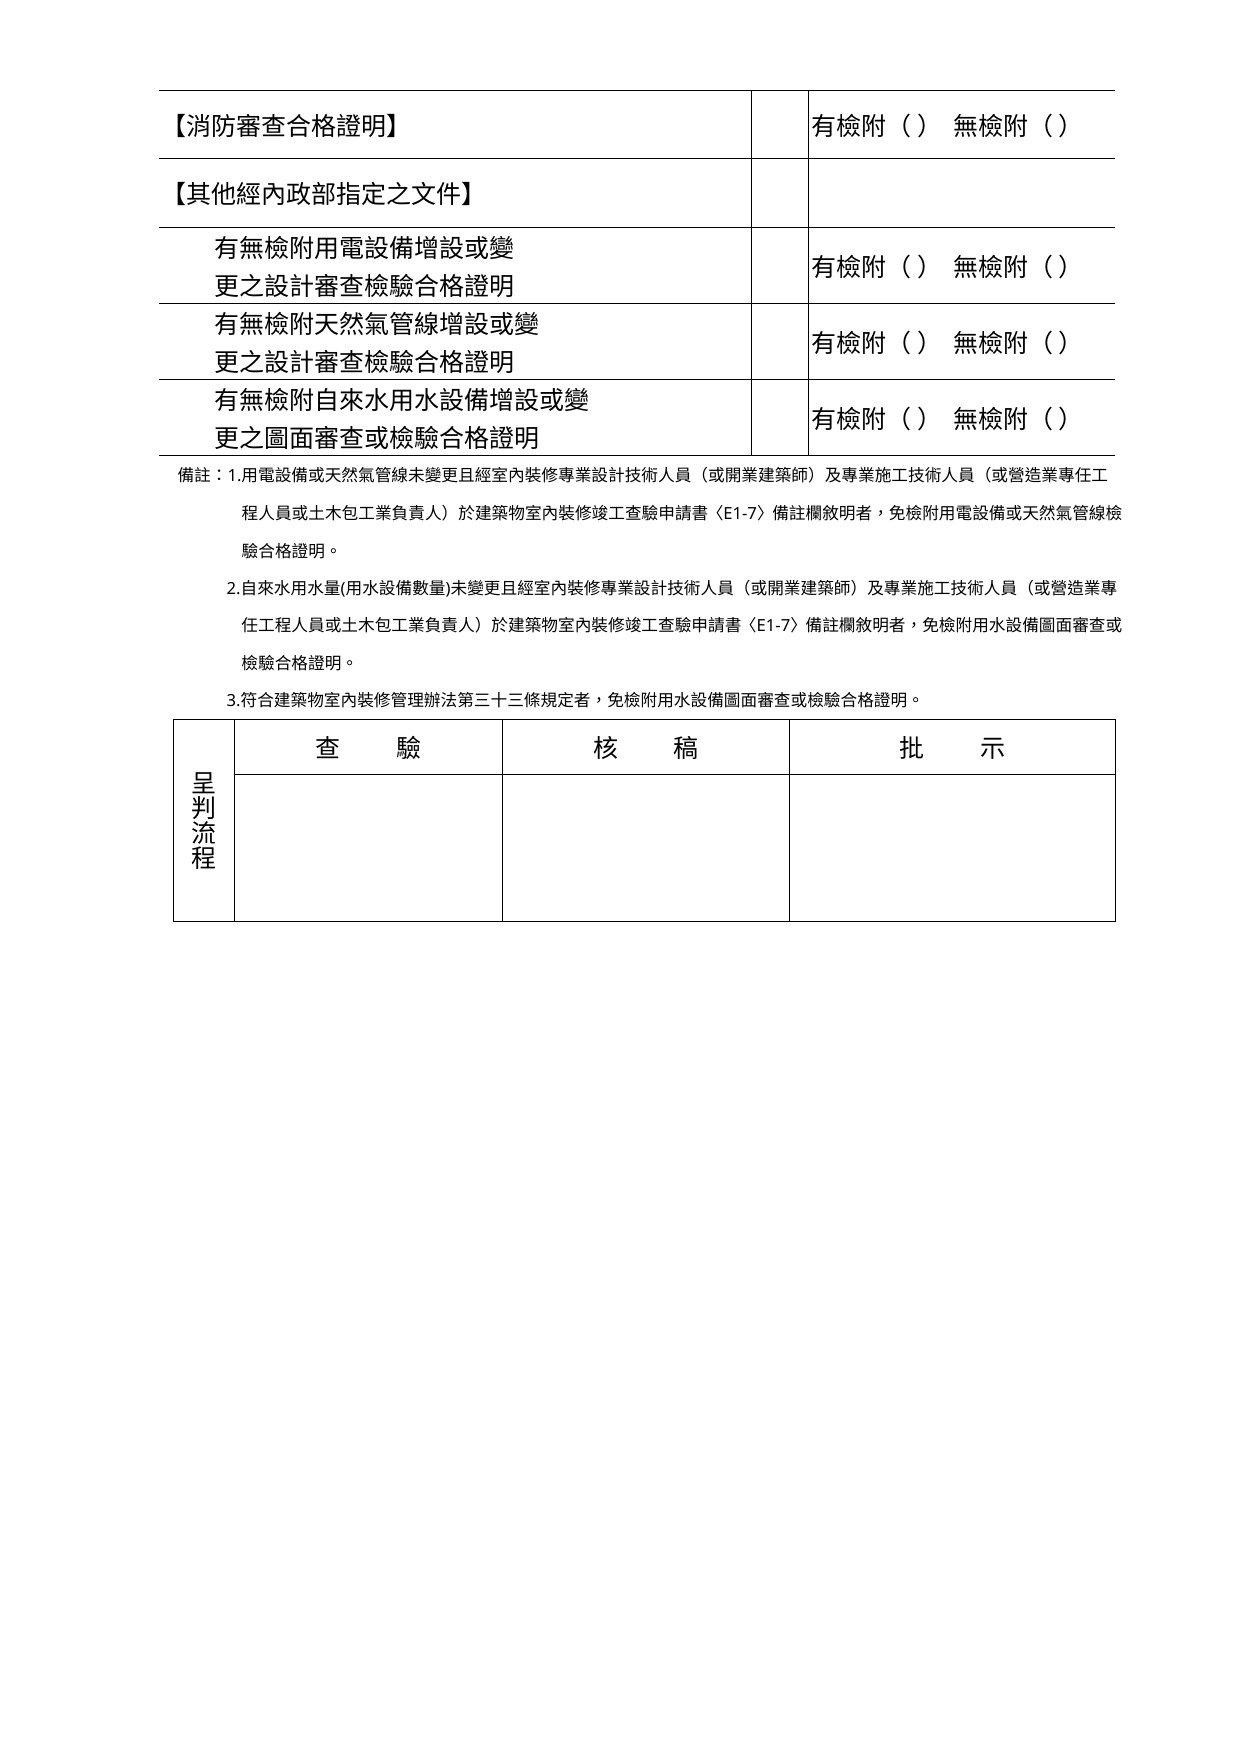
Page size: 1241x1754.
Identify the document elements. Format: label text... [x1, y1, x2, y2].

table_cell 有檢附（ ） 無檢附（ ） [809, 304, 1114, 379]
table_cell 有檢附（ ） 無檢附（ ） [809, 91, 1114, 158]
table_cell 有檢附（ ） 無檢附（ ） [809, 380, 1114, 455]
text 3.符合建築物室內裝修管理辦法第三十三條規定者，免檢附用水設備圖面審查或檢驗合格證明。 [226, 681, 1122, 718]
table_cell [790, 775, 1115, 921]
table_cell [809, 159, 1114, 227]
table_cell [752, 228, 808, 303]
table_cell [752, 91, 808, 158]
table_header 呈判流程 [174, 720, 234, 921]
text 備註：1.用電設備或天然氣管線未變更且經室內裝修專業設計技術人員（或開業建築師）及專業施工技術人員（或營造業專任工程人員或土木包工業負責人）於建築物室內裝修竣工查驗申請書〈E1-7〉備註欄敘明者，免檢附用電設備或天然氣管線檢驗合格證明。 [177, 456, 1122, 568]
table_header 批 示 [790, 720, 1115, 774]
table_cell [752, 159, 808, 227]
table_cell 有檢附（ ） 無檢附（ ） [809, 228, 1114, 303]
table_cell 有無檢附天然氣管線增設或變 更之設計審查檢驗合格證明 [159, 304, 751, 379]
text 2.自來水用水量(用水設備數量)未變更且經室內裝修專業設計技術人員（或開業建築師）及專業施工技術人員（或營造業專任工程人員或土木包工業負責人）於建築物室內裝修竣工查驗申請書〈E1-7〉備註欄敘明者，免檢附用水設備圖面審查或檢驗合格證明。 [226, 568, 1122, 681]
table_cell [752, 380, 808, 455]
table_cell [752, 304, 808, 379]
table_cell [235, 775, 502, 921]
table_cell 【其他經內政部指定之文件】 [159, 159, 751, 227]
table_header 查 驗 [235, 720, 502, 774]
table_header 核 稿 [503, 720, 789, 774]
table_cell 有無檢附自來水用水設備增設或變 更之圖面審查或檢驗合格證明 [159, 380, 751, 455]
table_cell 【消防審查合格證明】 [159, 91, 751, 158]
table_cell [503, 775, 789, 921]
table_cell 有無檢附用電設備增設或變 更之設計審查檢驗合格證明 [159, 228, 751, 303]
